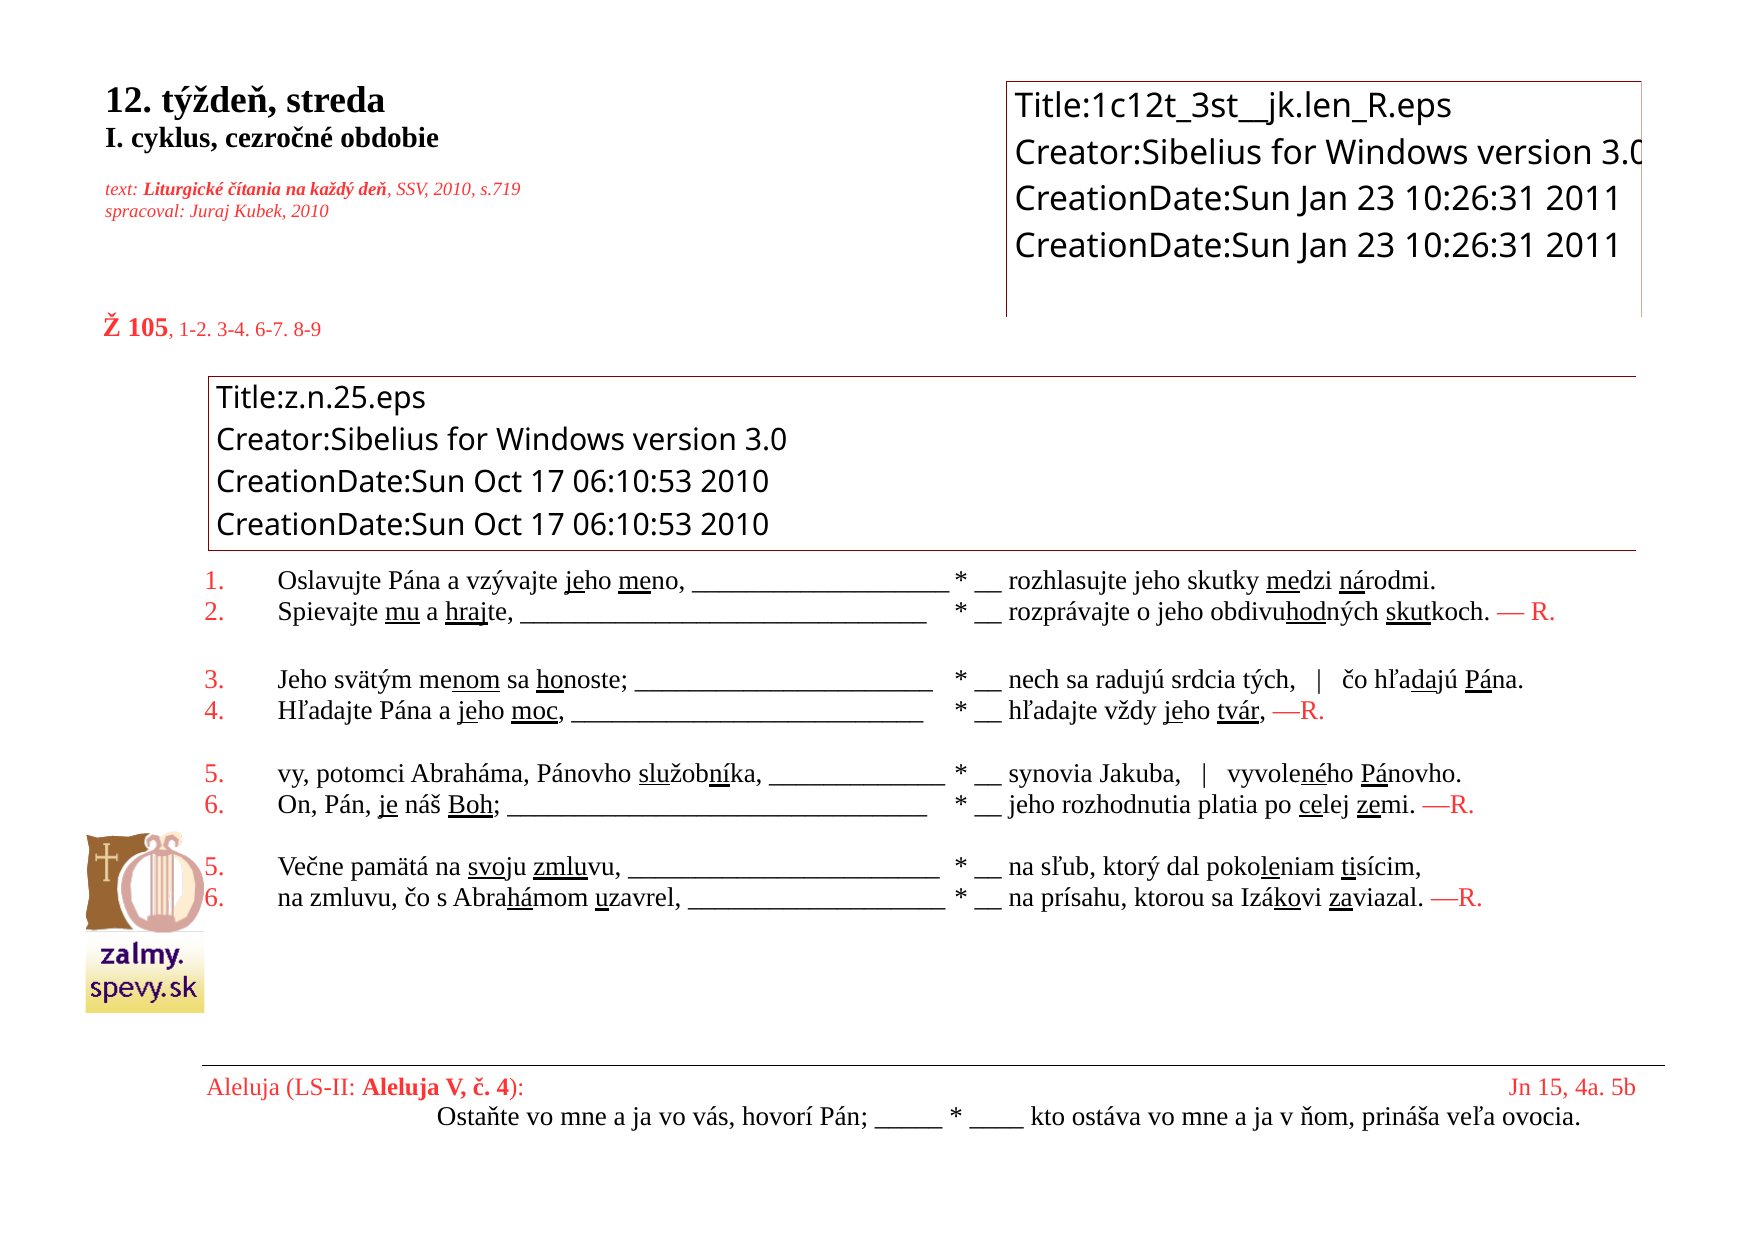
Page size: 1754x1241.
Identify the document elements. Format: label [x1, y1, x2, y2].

picture [85, 831, 205, 1013]
